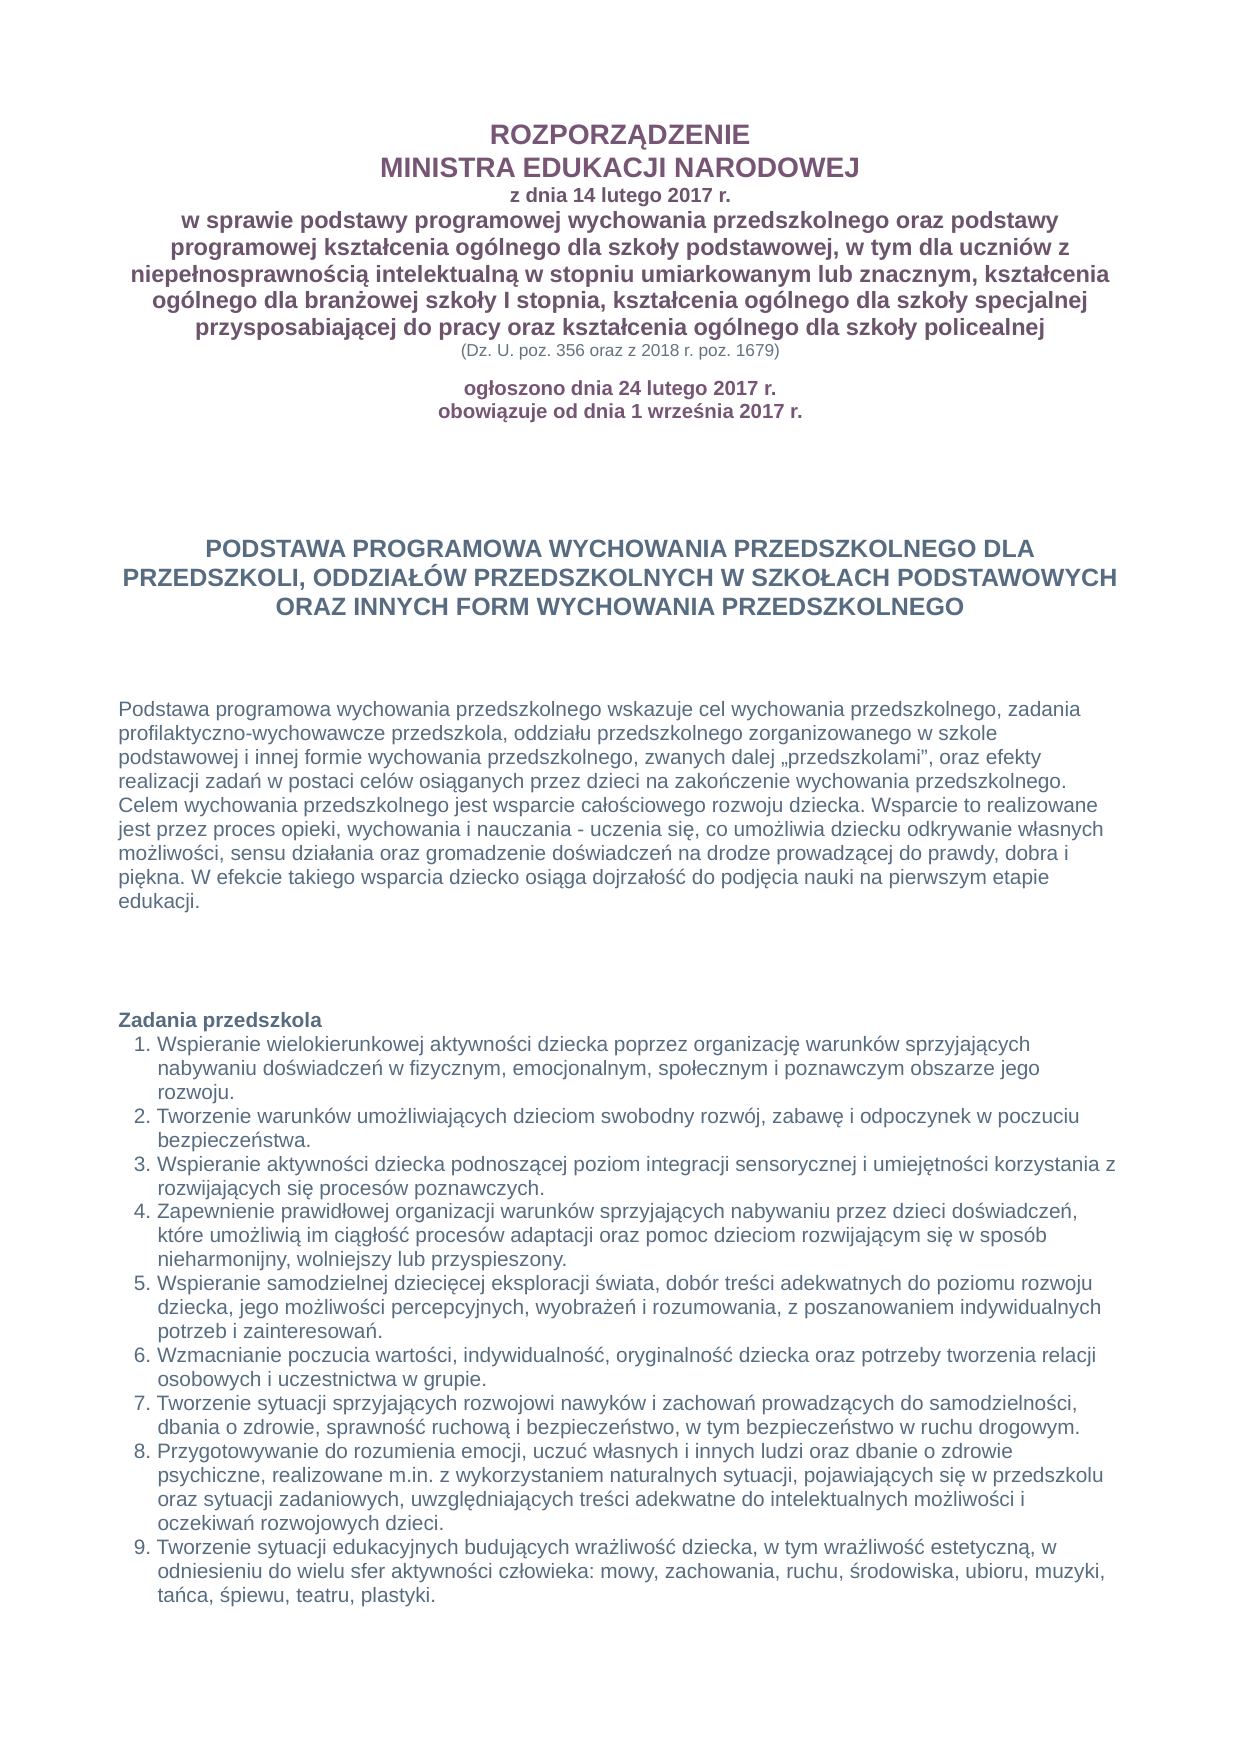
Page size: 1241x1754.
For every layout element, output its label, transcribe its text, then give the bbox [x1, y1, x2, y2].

text 1. Wspieranie wielokierunkowej aktywności dziecka poprzez organizację warunków sprzyjających nabywaniu doświadczeń w fizycznym, emocjonalnym, społecznym i poznawczym obszarze jego rozwoju. [134, 1032, 1122, 1103]
text 8. Przygotowywanie do rozumienia emocji, uczuć własnych i innych ludzi oraz dbanie o zdrowie psychiczne, realizowane m.in. z wykorzystaniem naturalnych sytuacji, pojawiających się w przedszkolu oraz sytuacji zadaniowych, uwzględniających treści adekwatne do intelektualnych możliwości i oczekiwań rozwojowych dzieci. [134, 1439, 1122, 1535]
text ROZPORZĄDZENIE MINISTRA EDUKACJI NARODOWEJ [118, 118, 1122, 183]
text 2. Tworzenie warunków umożliwiających dzieciom swobodny rozwój, zabawę i odpoczynek w poczuciu bezpieczeństwa. [134, 1103, 1122, 1151]
text ogłoszono dnia 24 lutego 2017 r. obowiązuje od dnia 1 września 2017 r. [118, 376, 1122, 423]
text 6. Wzmacnianie poczucia wartości, indywidualność, oryginalność dziecka oraz potrzeby tworzenia relacji osobowych i uczestnictwa w grupie. [134, 1343, 1122, 1391]
text Podstawa programowa wychowania przedszkolnego wskazuje cel wychowania przedszkolnego, zadania profilaktyczno-wychowawcze przedszkola, oddziału przedszkolnego zorganizowanego w szkole podstawowej i innej formie wychowania przedszkolnego, zwanych dalej „przedszkolami”, oraz efekty realizacji zadań w postaci celów osiąganych przez dzieci na zakończenie wychowania przedszkolnego. [118, 697, 1122, 793]
text 3. Wspieranie aktywności dziecka podnoszącej poziom integracji sensorycznej i umiejętności korzystania z rozwijających się procesów poznawczych. [134, 1151, 1122, 1199]
text 9. Tworzenie sytuacji edukacyjnych budujących wrażliwość dziecka, w tym wrażliwość estetyczną, w odniesieniu do wielu sfer aktywności człowieka: mowy, zachowania, ruchu, środowiska, ubioru, muzyki, tańca, śpiewu, teatru, plastyki. [134, 1535, 1122, 1607]
text 7. Tworzenie sytuacji sprzyjających rozwojowi nawyków i zachowań prowadzących do samodzielności, dbania o zdrowie, sprawność ruchową i bezpieczeństwo, w tym bezpieczeństwo w ruchu drogowym. [134, 1391, 1122, 1439]
text w sprawie podstawy programowej wychowania przedszkolnego oraz podstawy programowej kształcenia ogólnego dla szkoły podstawowej, w tym dla uczniów z niepełnosprawnością intelektualną w stopniu umiarkowanym lub znacznym, kształcenia ogólnego dla branżowej szkoły I stopnia, kształcenia ogólnego dla szkoły specjalnej przysposabiającej do pracy oraz kształcenia ogólnego dla szkoły policealnej [118, 206, 1122, 341]
text PODSTAWA PROGRAMOWA WYCHOWANIA PRZEDSZKOLNEGO DLA PRZEDSZKOLI, ODDZIAŁÓW PRZEDSZKOLNYCH W SZKOŁACH PODSTAWOWYCH ORAZ INNYCH FORM WYCHOWANIA PRZEDSZKOLNEGO [118, 534, 1122, 620]
text 4. Zapewnienie prawidłowej organizacji warunków sprzyjających nabywaniu przez dzieci doświadczeń, które umożliwią im ciągłość procesów adaptacji oraz pomoc dzieciom rozwijającym się w sposób nieharmonijny, wolniejszy lub przyspieszony. [134, 1199, 1122, 1271]
text (Dz. U. poz. 356 oraz z 2018 r. poz. 1679) [118, 341, 1122, 360]
text 5. Wspieranie samodzielnej dziecięcej eksploracji świata, dobór treści adekwatnych do poziomu rozwoju dziecka, jego możliwości percepcyjnych, wyobrażeń i rozumowania, z poszanowaniem indywidualnych potrzeb i zainteresowań. [134, 1271, 1122, 1343]
text z dnia 14 lutego 2017 r. [118, 183, 1122, 206]
text Celem wychowania przedszkolnego jest wsparcie całościowego rozwoju dziecka. Wsparcie to realizowane jest przez proces opieki, wychowania i nauczania - uczenia się, co umożliwia dziecku odkrywanie własnych możliwości, sensu działania oraz gromadzenie doświadczeń na drodze prowadzącej do prawdy, dobra i piękna. W efekcie takiego wsparcia dziecko osiąga dojrzałość do podjęcia nauki na pierwszym etapie edukacji. [118, 793, 1122, 913]
text Zadania przedszkola [118, 1008, 1122, 1032]
